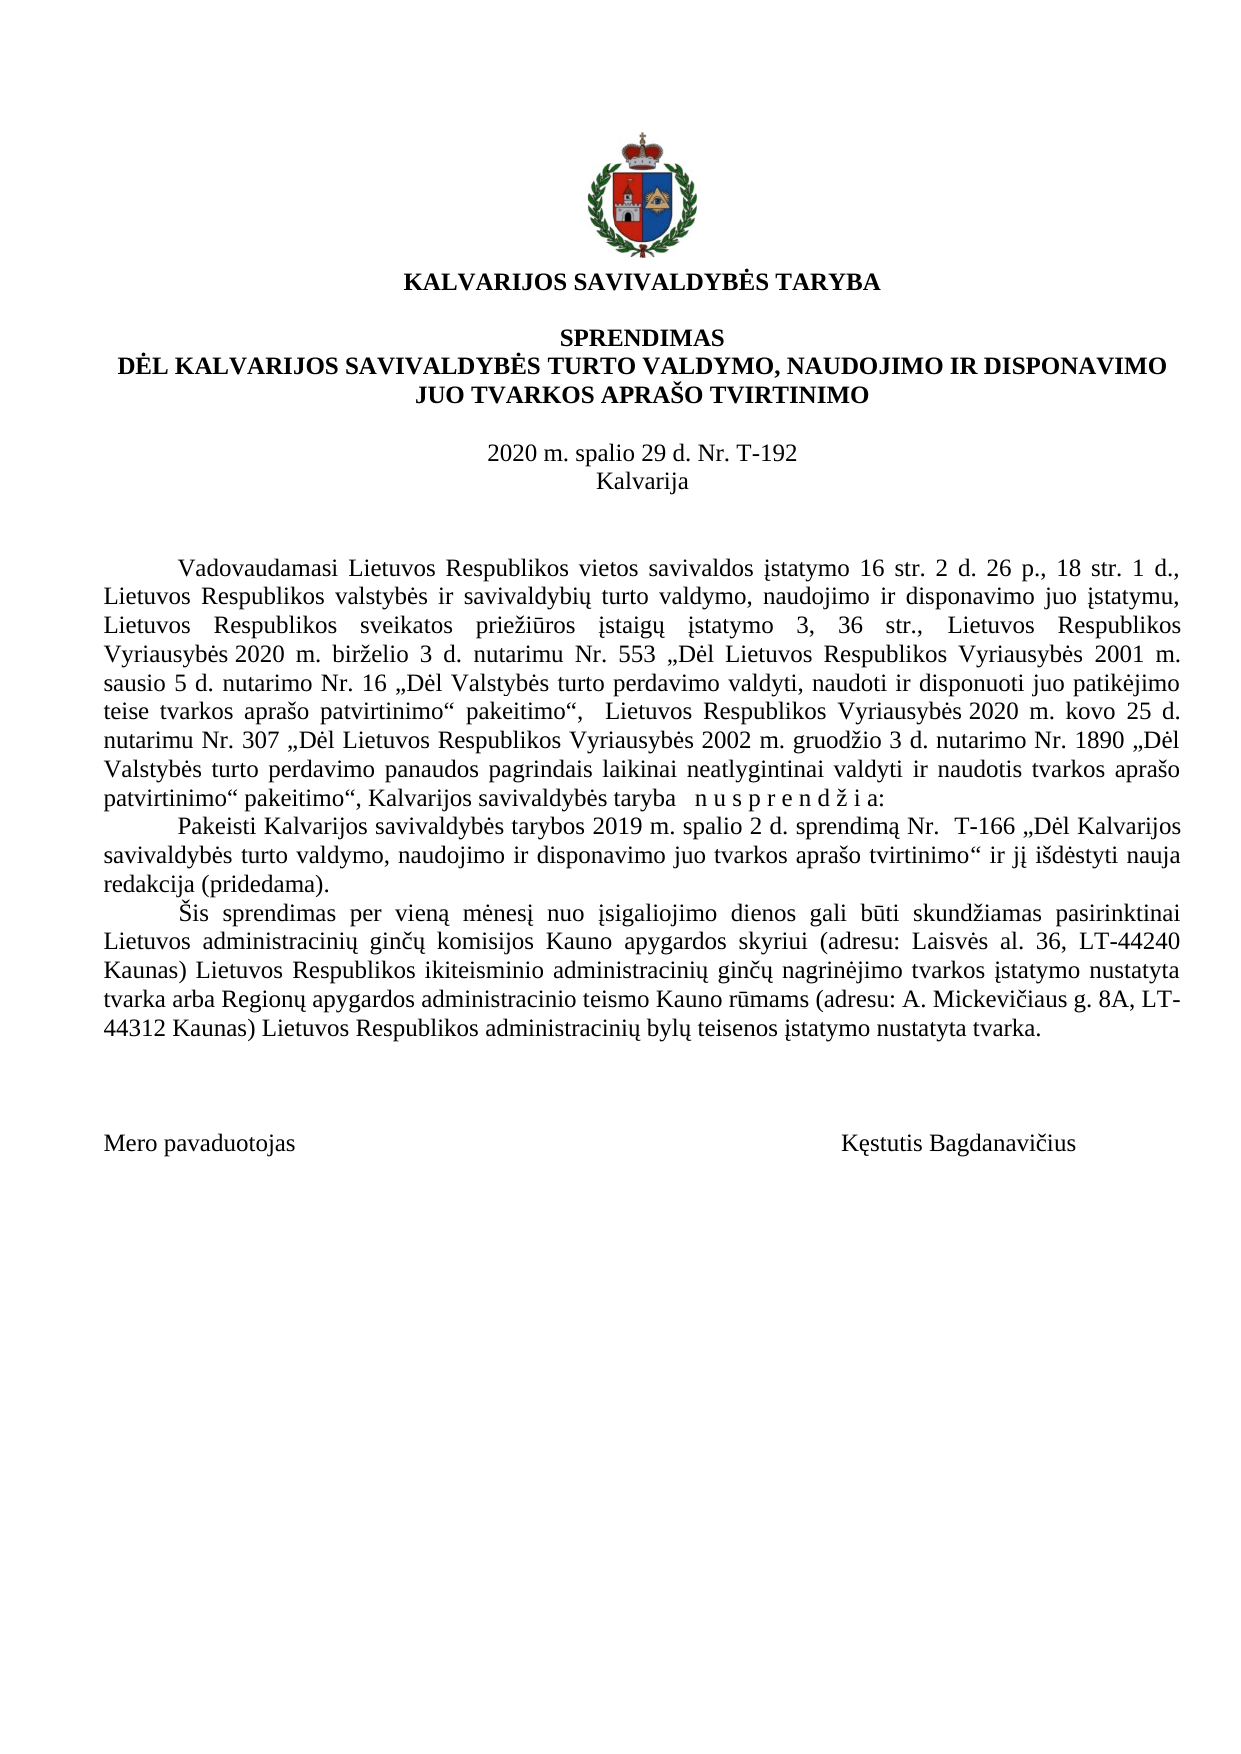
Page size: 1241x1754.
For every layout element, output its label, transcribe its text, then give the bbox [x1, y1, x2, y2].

text SPRENDIMAS [103, 323, 1181, 351]
text DĖL KALVARIJOS SAVIVALDYBĖS TURTO VALDYMO, NAUDOJIMO IR DISPONAVIMO JUO TVARKOS APRAŠO TVIRTINIMO [103, 351, 1181, 409]
text 2020 m. spalio 29 d. Nr. T-192 [103, 438, 1181, 466]
text Pakeisti Kalvarijos savivaldybės tarybos 2019 m. spalio 2 d. sprendimą Nr. T-166 „Dėl Kalvarijos savivaldybės turto valdymo, naudojimo ir disponavimo juo tvarkos aprašo tvirtinimo“ ir jį išdėstyti nauja redakcija (pridedama). [103, 811, 1181, 898]
text KALVARIJOS SAVIVALDYBĖS TARYBA [103, 267, 1181, 296]
text Vadovaudamasi Lietuvos Respublikos vietos savivaldos įstatymo 16 str. 2 d. 26 p., 18 str. 1 d., Lietuvos Respublikos valstybės ir savivaldybių turto valdymo, naudojimo ir disponavimo juo įstatymu, Lietuvos Respublikos sveikatos priežiūros įstaigų įstatymo 3, 36 str., Lietuvos Respublikos Vyriausybės 2020 m. birželio 3 d. nutarimu Nr. 553 „Dėl Lietuvos Respublikos Vyriausybės 2001 m. sausio 5 d. nutarimo Nr. 16 „Dėl Valstybės turto perdavimo valdyti, naudoti ir disponuoti juo patikėjimo teise tvarkos aprašo patvirtinimo“ pakeitimo“, Lietuvos Respublikos Vyriausybės 2020 m. kovo 25 d. nutarimu Nr. 307 „Dėl Lietuvos Respublikos Vyriausybės 2002 m. gruodžio 3 d. nutarimo Nr. 1890 „Dėl Valstybės turto perdavimo panaudos pagrindais laikinai neatlygintinai valdyti ir naudotis tvarkos aprašo patvirtinimo“ pakeitimo“, Kalvarijos savivaldybės taryba n u s p r e n d ž i a: [103, 553, 1181, 811]
text Kalvarija [103, 466, 1181, 495]
text Mero pavaduotojas Kęstutis Bagdanavičius [103, 1128, 1181, 1156]
text Šis sprendimas per vieną mėnesį nuo įsigaliojimo dienos gali būti skundžiamas pasirinktinai Lietuvos administracinių ginčų komisijos Kauno apygardos skyriui (adresu: Laisvės al. 36, LT-44240 Kaunas) Lietuvos Respublikos ikiteisminio administracinių ginčų nagrinėjimo tvarkos įstatymo nustatyta tvarka arba Regionų apygardos administracinio teismo Kauno rūmams (adresu: A. Mickevičiaus g. 8A, LT-44312 Kaunas) Lietuvos Respublikos administracinių bylų teisenos įstatymo nustatyta tvarka. [103, 898, 1181, 1041]
